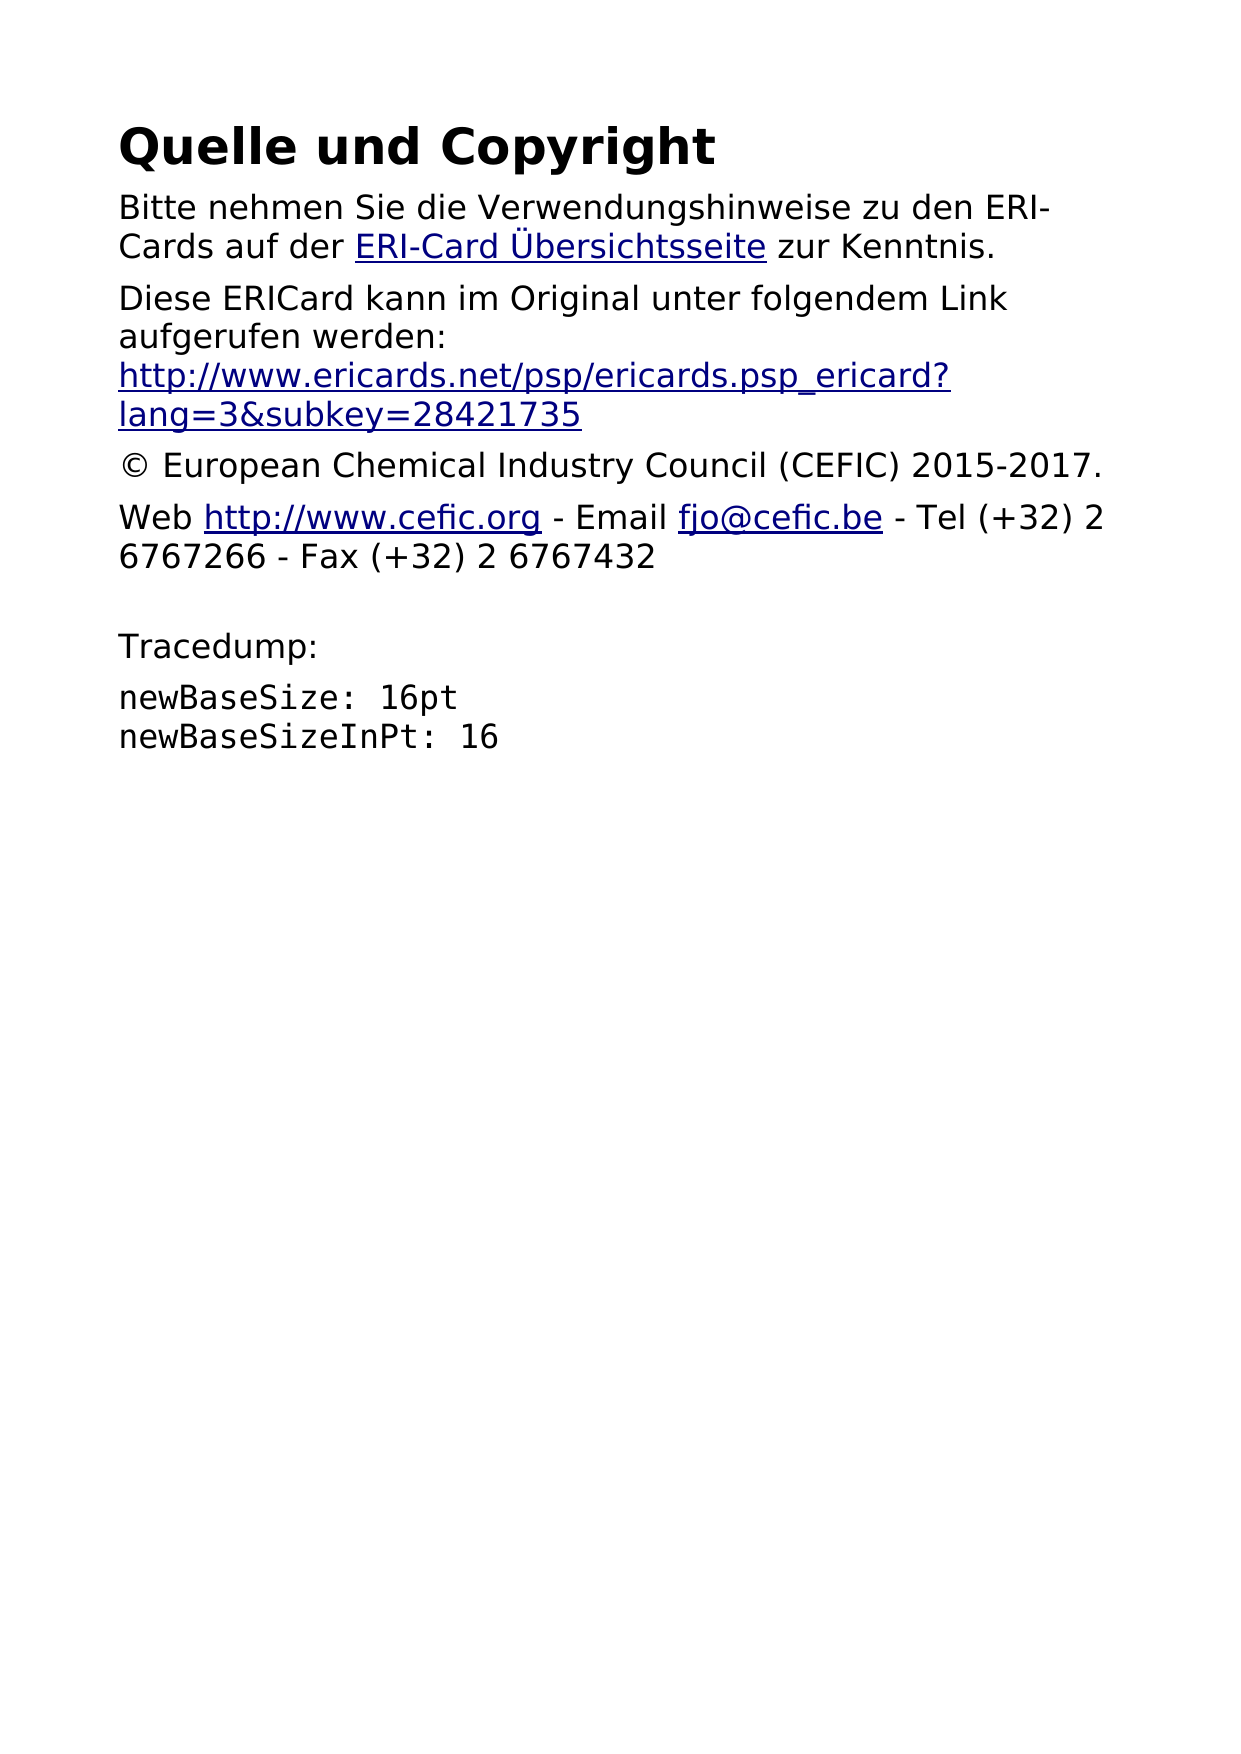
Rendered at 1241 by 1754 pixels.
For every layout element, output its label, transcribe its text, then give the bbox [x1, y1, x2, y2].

text Bitte nehmen Sie die Verwendungshinweise zu den ERI-Cards auf der ERI-Card Übersichtsseite zur Kenntnis. [118, 189, 1122, 267]
text © European Chemical Industry Council (CEFIC) 2015-2017. [118, 447, 1122, 486]
subtitle Quelle und Copyright [118, 118, 1122, 176]
text newBaseSize: 16pt newBaseSizeInPt: 16 [118, 679, 1122, 756]
text Web http://www.cefic.org - Email fjo@cefic.be - Tel (+32) 2 6767266 - Fax (+32) 2 6767432 [118, 498, 1122, 576]
text Tracedump: [118, 588, 1122, 666]
text Diese ERICard kann im Original unter folgendem Link aufgerufen werden: http://www.ericards.net/psp/ericards.psp_ericard?lang=3&subkey=28421735 [118, 279, 1122, 434]
